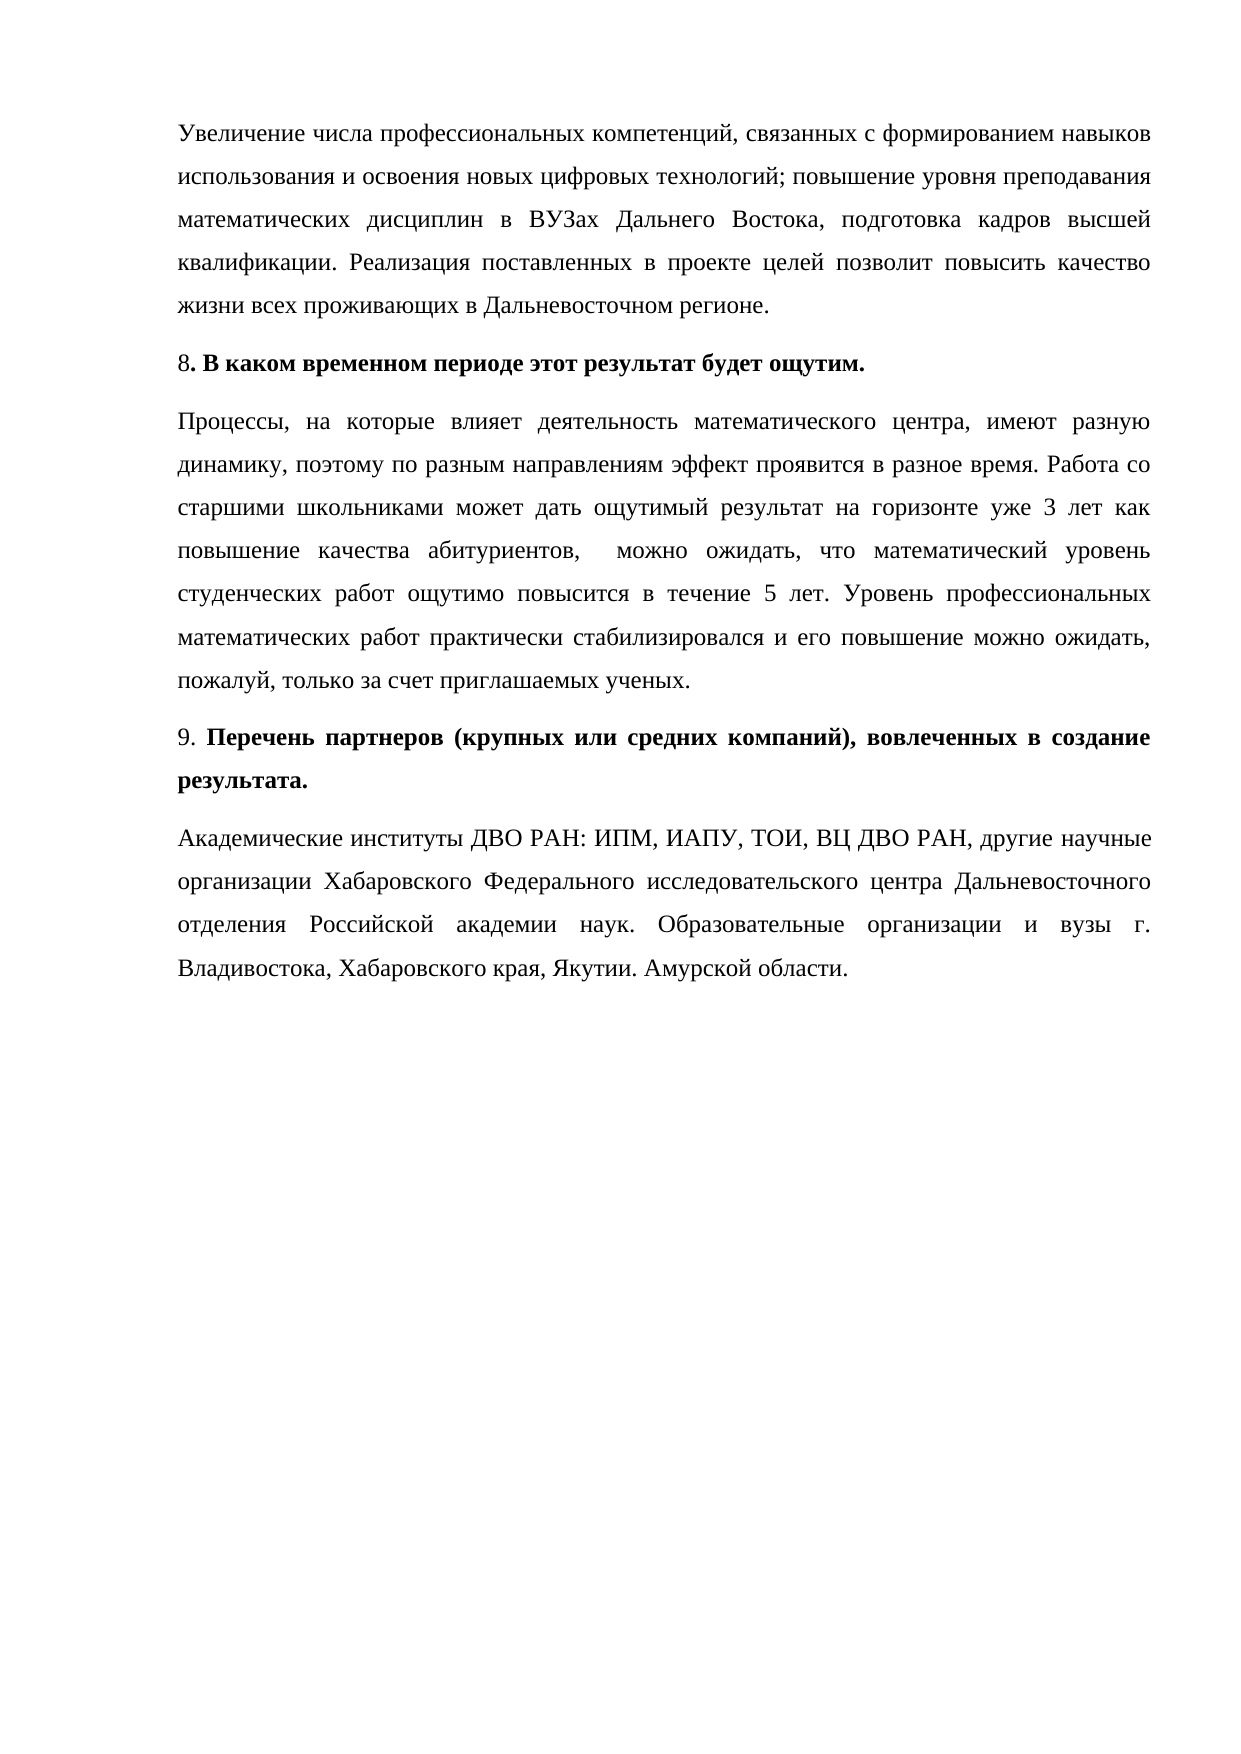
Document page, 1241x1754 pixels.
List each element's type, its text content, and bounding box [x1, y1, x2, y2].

text Академические институты ДВО РАН: ИПМ, ИАПУ, ТОИ, ВЦ ДВО РАН, другие научные организации Хабаровского Федерального исследовательского центра Дальневосточного отделения Российской академии наук. Образовательные организации и вузы г. Владивостока, Хабаровского края, Якутии. Амурской области. [177, 823, 1152, 981]
text 8. В каком временном периоде этот результат будет ощутим. [177, 348, 1152, 377]
text Процессы, на которые влияет деятельность математического центра, имеют разную динамику, поэтому по разным направлениям эффект проявится в разное время. Работа со старшими школьниками может дать ощутимый результат на горизонте уже 3 лет как повышение качества абитуриентов, можно ожидать, что математический уровень студенческих работ ощутимо повысится в течение 5 лет. Уровень профессиональных математических работ практически стабилизировался и его повышение можно ожидать, пожалуй, только за счет приглашаемых ученых. [177, 406, 1152, 693]
text 9. Перечень партнеров (крупных или средних компаний), вовлеченных в создание результата. [177, 722, 1152, 794]
text Увеличение числа профессиональных компетенций, связанных с формированием навыков использования и освоения новых цифровых технологий; повышение уровня преподавания математических дисциплин в ВУЗах Дальнего Востока, подготовка кадров высшей квалификации. Реализация поставленных в проекте целей позволит повысить качество жизни всех проживающих в Дальневосточном регионе. [177, 118, 1152, 319]
